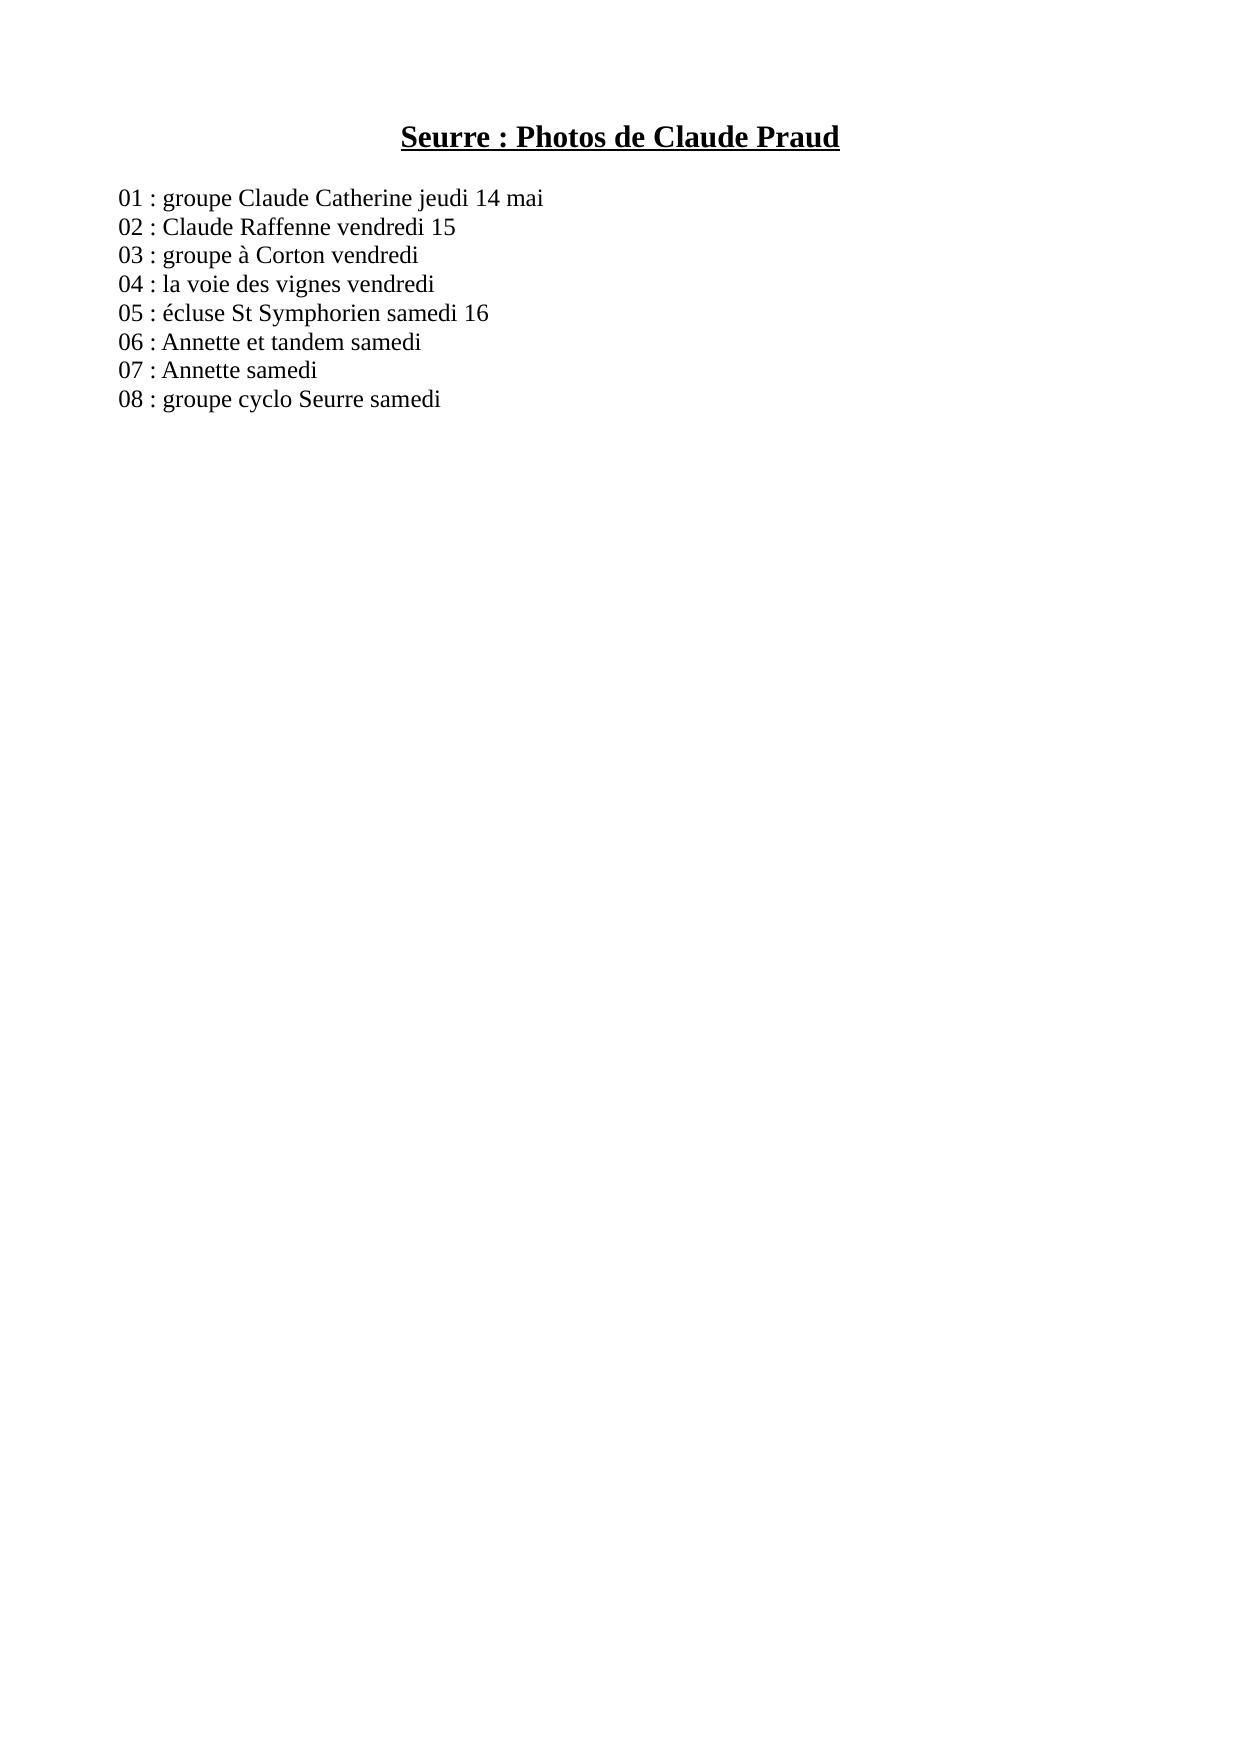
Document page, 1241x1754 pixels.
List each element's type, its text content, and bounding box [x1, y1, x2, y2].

text 07 : Annette samedi [118, 355, 1122, 384]
text 02 : Claude Raffenne vendredi 15 [118, 212, 1122, 240]
text Seurre : Photos de Claude Praud [118, 118, 1122, 154]
text 05 : écluse St Symphorien samedi 16 [118, 298, 1122, 327]
text 04 : la voie des vignes vendredi [118, 269, 1122, 298]
text 03 : groupe à Corton vendredi [118, 240, 1122, 269]
text 06 : Annette et tandem samedi [118, 327, 1122, 355]
text 08 : groupe cyclo Seurre samedi [118, 384, 1122, 413]
text 01 : groupe Claude Catherine jeudi 14 mai [118, 183, 1122, 212]
